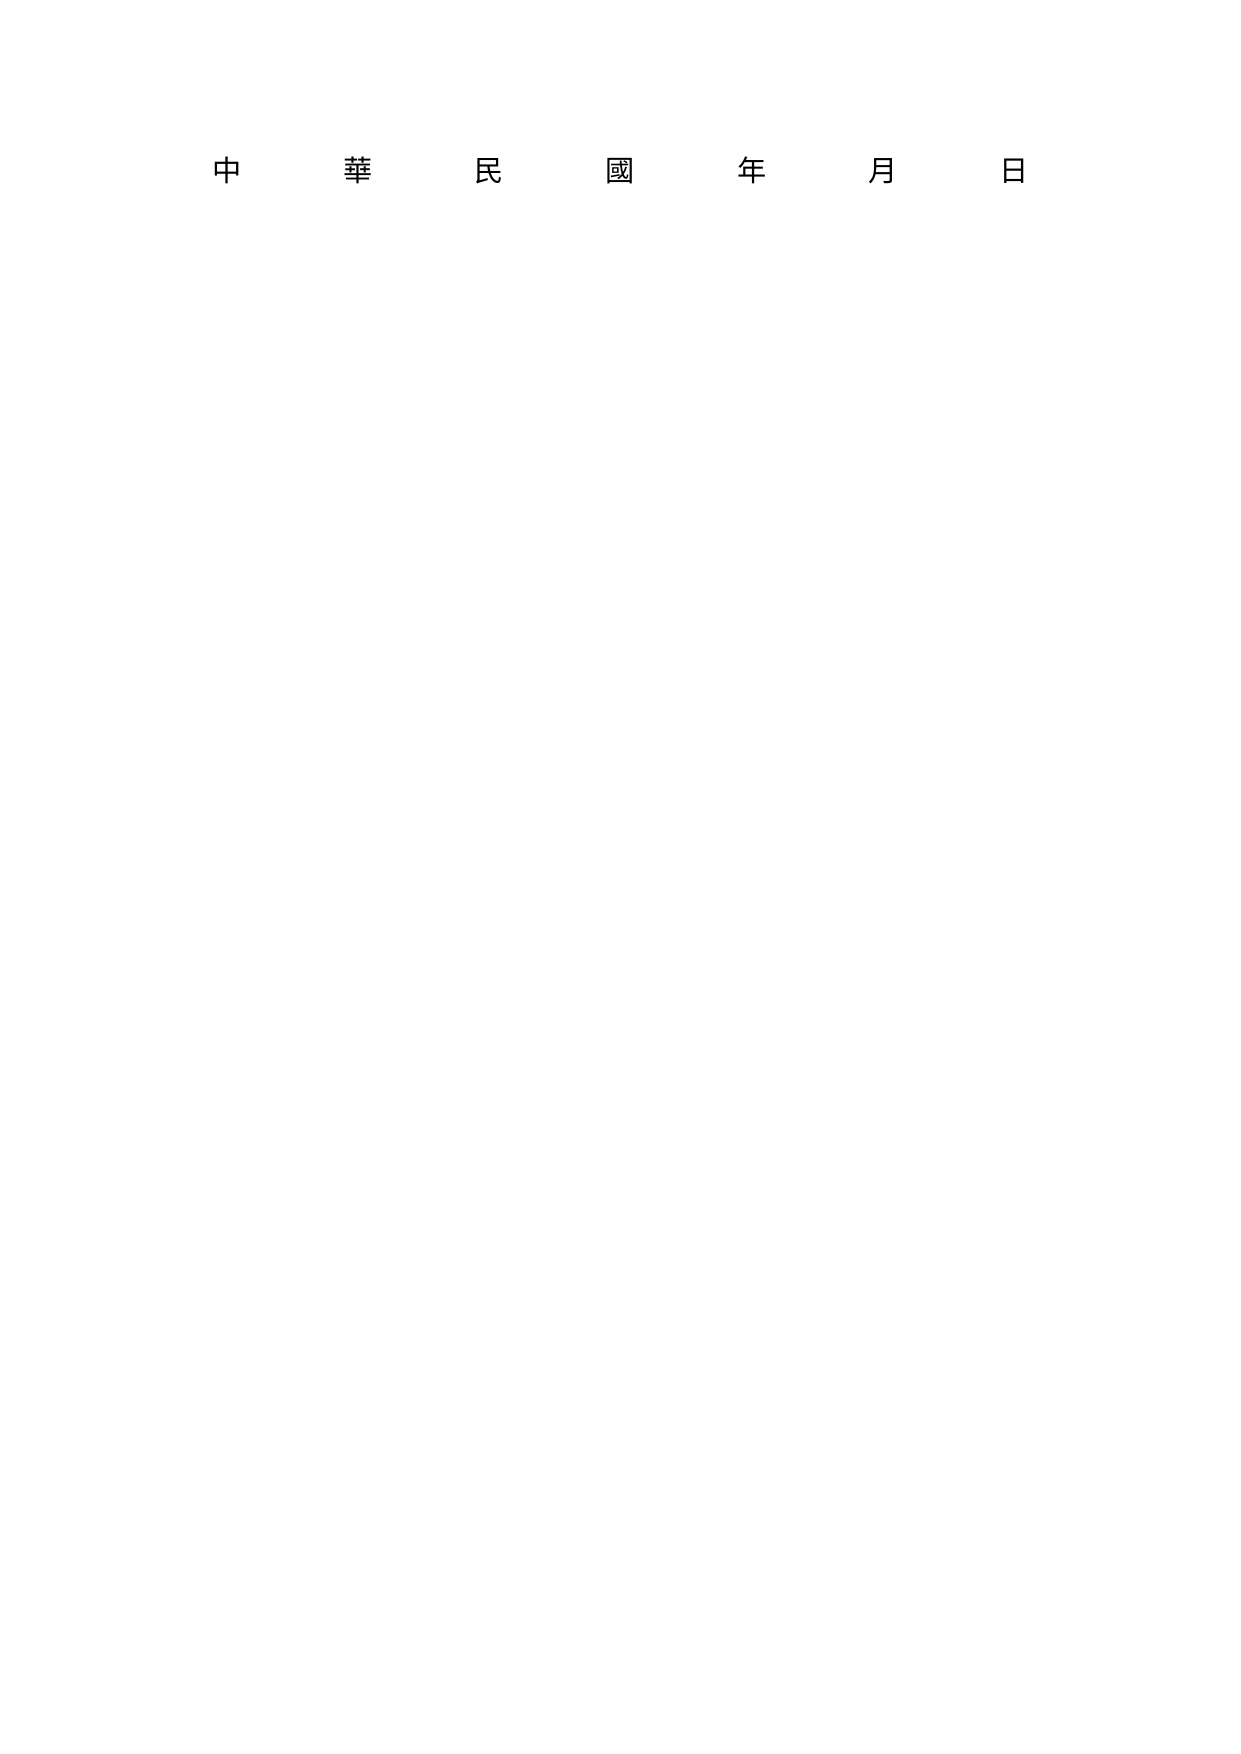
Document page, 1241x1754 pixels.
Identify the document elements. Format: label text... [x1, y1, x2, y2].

text 中 華 民 國 年 月 日 [148, 127, 1092, 189]
